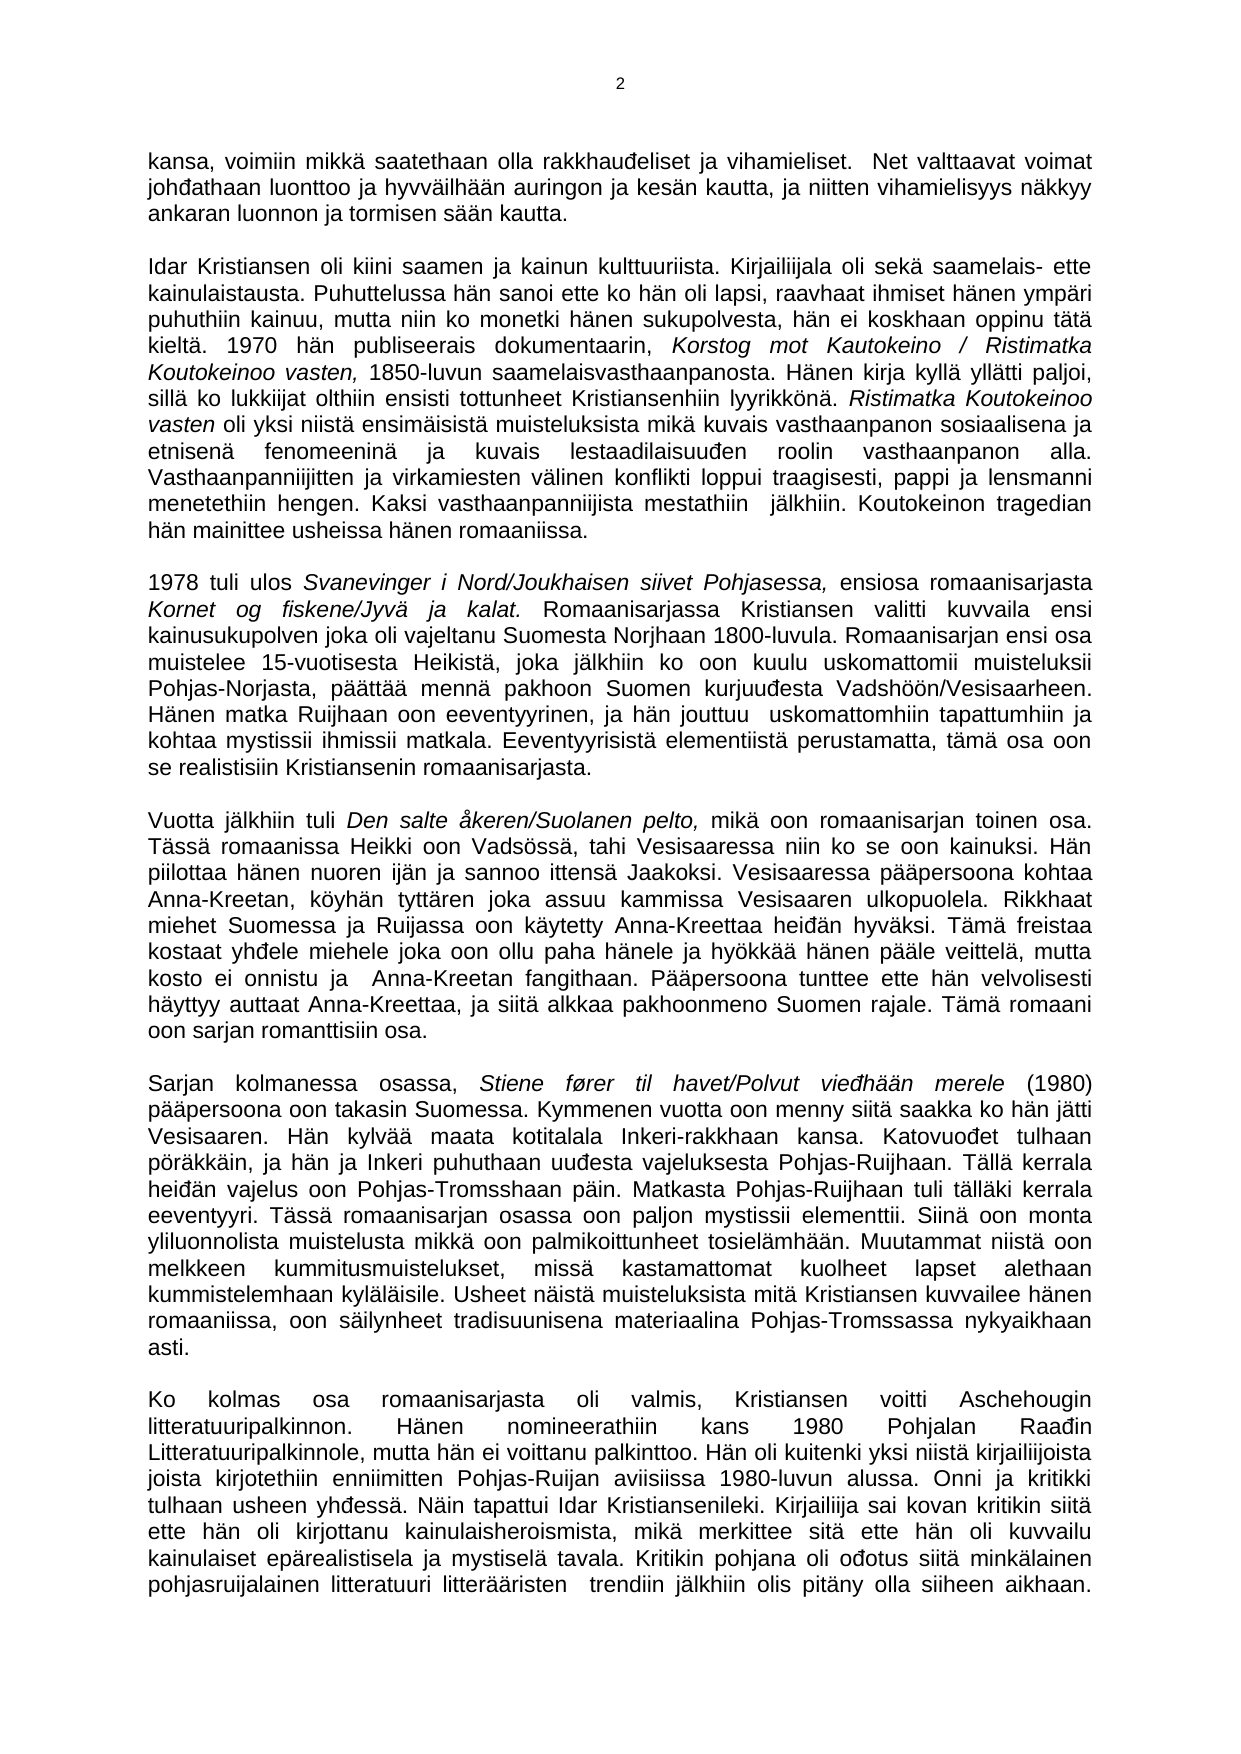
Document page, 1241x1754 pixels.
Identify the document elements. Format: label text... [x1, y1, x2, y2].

text 1978 tuli ulos Svanevinger i Nord/Joukhaisen siivet Pohjasessa, ensiosa romaanisarjasta Kornet og fiskene/Jyvä ja kalat. Romaanisarjassa Kristiansen valitti kuvvaila ensi kainusukupolven joka oli vajeltanu Suomesta Norjhaan 1800-luvula. Romaanisarjan ensi osa muistelee 15-vuotisesta Heikistä, joka jälkhiin ko oon kuulu uskomattomii muisteluksii Pohjas-Norjasta, päättää mennä pakhoon Suomen kurjuuđesta Vadshöön/Vesisaarheen. Hänen matka Ruijhaan oon eeventyyrinen, ja hän jouttuu uskomattomhiin tapattumhiin ja kohtaa mystissii ihmissii matkala. Eeventyyrisistä elementiistä perustamatta, tämä osa oon se realistisiin Kristiansenin romaanisarjasta. [148, 569, 1093, 780]
text Sarjan kolmanessa osassa, Stiene fører til havet/Polvut vieđhään merele (1980) pääpersoona oon takasin Suomessa. Kymmenen vuotta oon menny siitä saakka ko hän jätti Vesisaaren. Hän kylvää maata kotitalala Inkeri-rakkhaan kansa. Katovuođet tulhaan pöräkkäin, ja hän ja Inkeri puhuthaan uuđesta vajeluksesta Pohjas-Ruijhaan. Tällä kerrala heiđän vajelus oon Pohjas-Tromsshaan päin. Matkasta Pohjas-Ruijhaan tuli tälläki kerrala eeventyyri. Tässä romaanisarjan osassa oon paljon mystissii elementtii. Siinä oon monta yliluonnolista muistelusta mikkä oon palmikoittunheet tosielämhään. Muutammat niistä oon melkkeen kummitusmuistelukset, missä kastamattomat kuolheet lapset alethaan kummistelemhaan kyläläisile. Usheet näistä muisteluksista mitä Kristiansen kuvvailee hänen romaaniissa, oon säilynheet tradisuunisena materiaalina Pohjas-Tromssassa nykyaikhaan asti. [148, 1070, 1093, 1360]
text Idar Kristiansen oli kiini saamen ja kainun kulttuuriista. Kirjailiijala oli sekä saamelais- ette kainulaistausta. Puhuttelussa hän sanoi ette ko hän oli lapsi, raavhaat ihmiset hänen ympäri puhuthiin kainuu, mutta niin ko monetki hänen sukupolvesta, hän ei koskhaan oppinu tätä kieltä. 1970 hän publiseerais dokumentaarin, Korstog mot Kautokeino / Ristimatka Koutokeinoo vasten, 1850-luvun saamelaisvasthaanpanosta. Hänen kirja kyllä yllätti paljoi, sillä ko lukkiijat olthiin ensisti tottunheet Kristiansenhiin lyyrikkönä. Ristimatka Koutokeinoo vasten oli yksi niistä ensimäisistä muisteluksista mikä kuvais vasthaanpanon sosiaalisena ja etnisenä fenomeeninä ja kuvais lestaadilaisuuđen roolin vasthaanpanon alla. Vasthaanpanniijitten ja virkamiesten välinen konflikti loppui traagisesti, pappi ja lensmanni menetethiin hengen. Kaksi vasthaanpanniijista mestathiin jälkhiin. Koutokeinon tragedian hän mainittee usheissa hänen romaaniissa. [148, 253, 1093, 543]
text Ko kolmas osa romaanisarjasta oli valmis, Kristiansen voitti Aschehougin litteratuuripalkinnon. Hänen nomineerathiin kans 1980 Pohjalan Raađin Litteratuuripalkinnole, mutta hän ei voittanu palkinttoo. Hän oli kuitenki yksi niistä kirjailiijoista joista kirjotethiin enniimitten Pohjas-Ruijan aviisiissa 1980-luvun alussa. Onni ja kritikki tulhaan usheen yhđessä. Näin tapattui Idar Kristiansenileki. Kirjailiija sai kovan kritikin siitä ette hän oli kirjottanu kainulaisheroismista, mikä merkittee sitä ette hän oli kuvvailu kainulaiset epärealistisela ja mystiselä tavala. Kritikin pohjana oli ođotus siitä minkälainen pohjasruijalainen litteratuuri litterääristen trendiin jälkhiin olis pitäny olla siiheen aikhaan. [148, 1386, 1093, 1597]
text Vuotta jälkhiin tuli Den salte åkeren/Suolanen pelto, mikä oon romaanisarjan toinen osa. Tässä romaanissa Heikki oon Vadsössä, tahi Vesisaaressa niin ko se oon kainuksi. Hän piilottaa hänen nuoren ijän ja sannoo ittensä Jaakoksi. Vesisaaressa pääpersoona kohtaa Anna-Kreetan, köyhän tyttären joka assuu kammissa Vesisaaren ulkopuolela. Rikkhaat miehet Suomessa ja Ruijassa oon käytetty Anna-Kreettaa heiđän hyväksi. Tämä freistaa kostaat yhđele miehele joka oon ollu paha hänele ja hyökkää hänen pääle veittelä, mutta kosto ei onnistu ja Anna-Kreetan fangithaan. Pääpersoona tunttee ette hän velvolisesti häyttyy auttaat Anna-Kreettaa, ja siitä alkkaa pakhoonmeno Suomen rajale. Tämä romaani oon sarjan romanttisiin osa. [148, 807, 1093, 1044]
text kansa, voimiin mikkä saatethaan olla rakkhauđeliset ja vihamieliset. Net valttaavat voimat johđathaan luonttoo ja hyvväilhään auringon ja kesän kautta, ja niitten vihamielisyys näkkyy ankaran luonnon ja tormisen sään kautta. [148, 148, 1093, 227]
